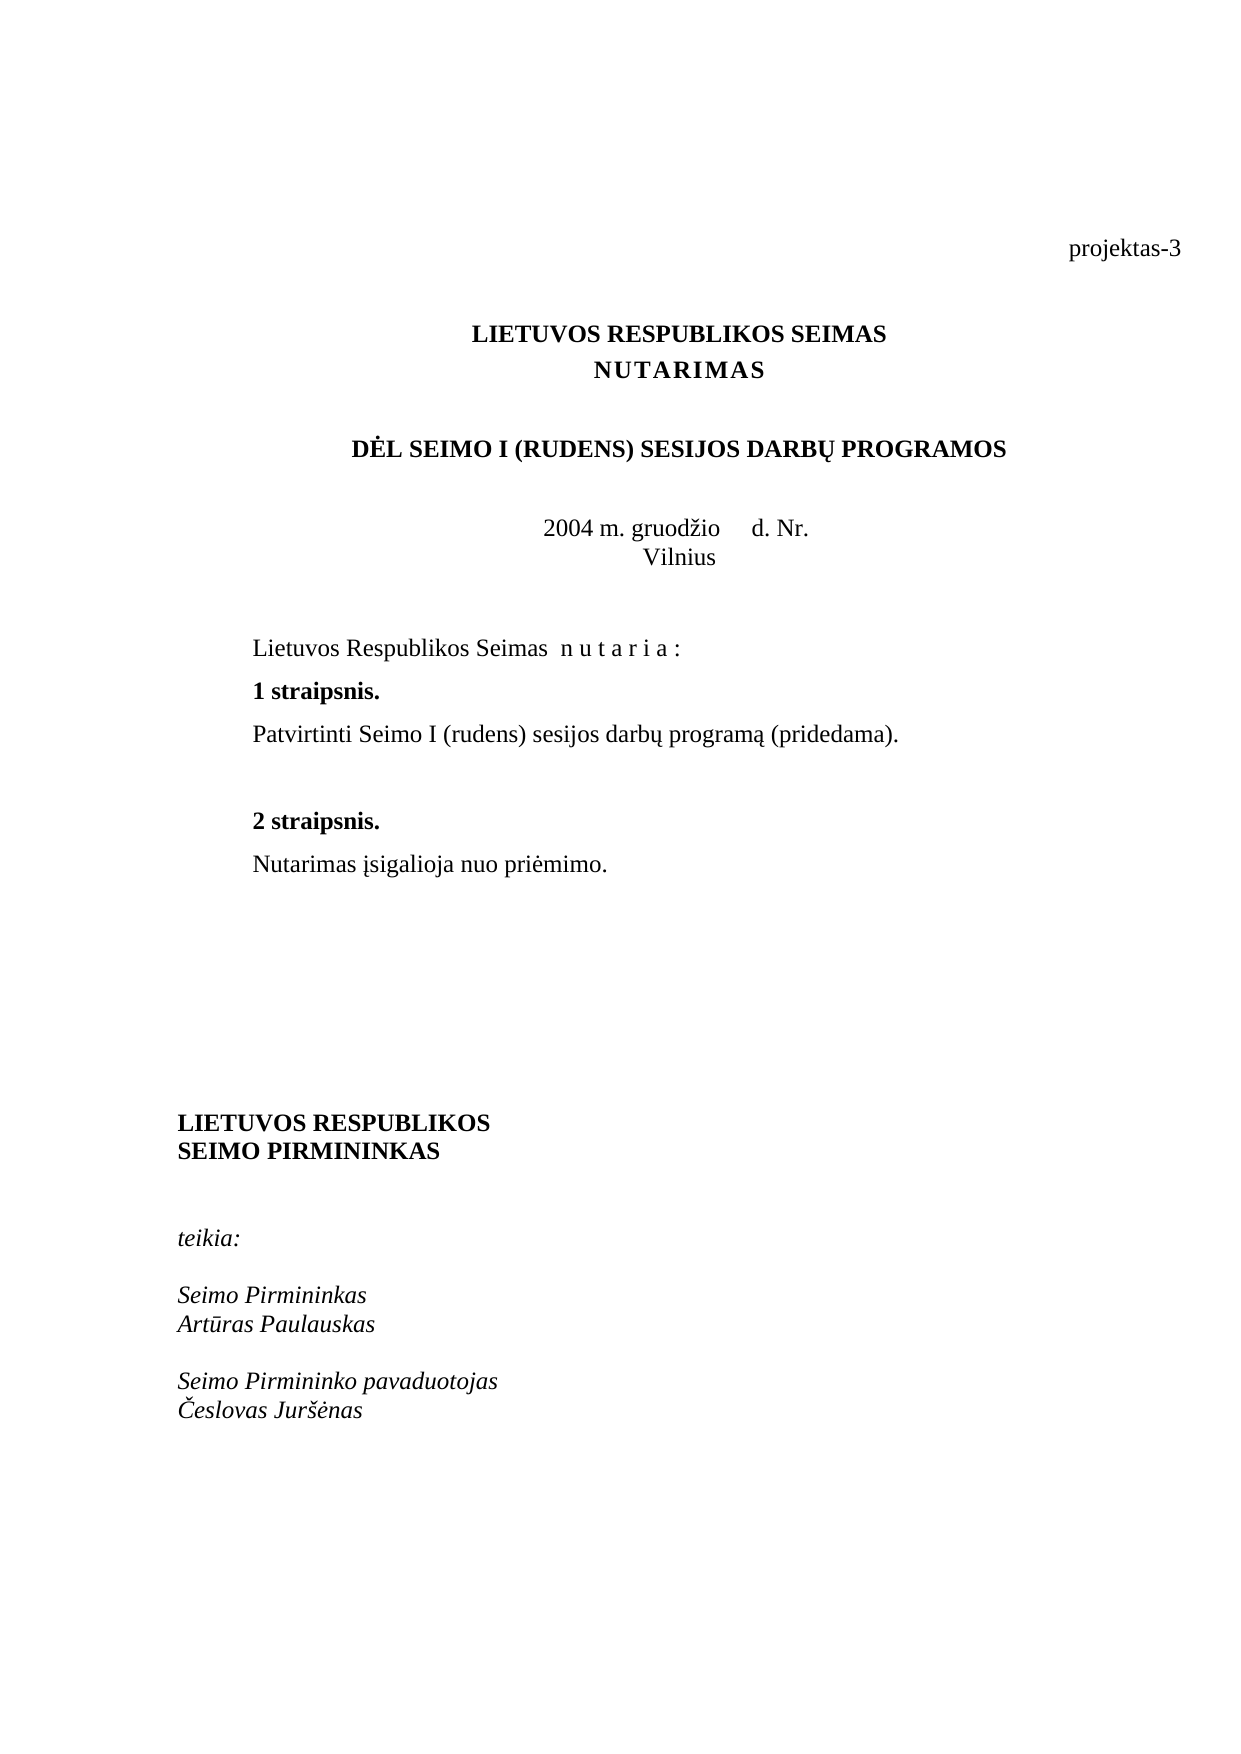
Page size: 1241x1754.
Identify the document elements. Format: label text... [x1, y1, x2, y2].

text LIETUVOS RESPUBLIKOS [177, 1108, 1181, 1136]
text DĖL SEIMO I (RUDENS) SESIJOS DARBŲ PROGRAMOS [177, 434, 1181, 463]
text 1 straipsnis. [177, 676, 1181, 705]
text Lietuvos Respublikos Seimas n u t a r i a : [177, 633, 1181, 662]
text teikia: [177, 1223, 1181, 1251]
text Česlovas Juršėnas [177, 1395, 1181, 1424]
text projektas-3 [177, 233, 1181, 262]
text Seimo Pirmininko pavaduotojas [177, 1366, 1181, 1395]
text Nutarimas įsigalioja nuo priėmimo. [177, 849, 1181, 878]
text SEIMO PIRMININKAS [177, 1136, 1181, 1165]
text Seimo Pirmininkas [177, 1280, 1181, 1309]
text LIETUVOS RESPUBLIKOS SEIMAS [177, 319, 1181, 348]
text Patvirtinti Seimo I (rudens) sesijos darbų programą (pridedama). [177, 719, 1181, 748]
text NUTARIMAS [177, 355, 1181, 384]
text Artūras Paulauskas [177, 1309, 1181, 1338]
text 2004 m. gruodžio d. Nr. Vilnius [177, 513, 1181, 571]
text 2 straipsnis. [177, 806, 1181, 834]
